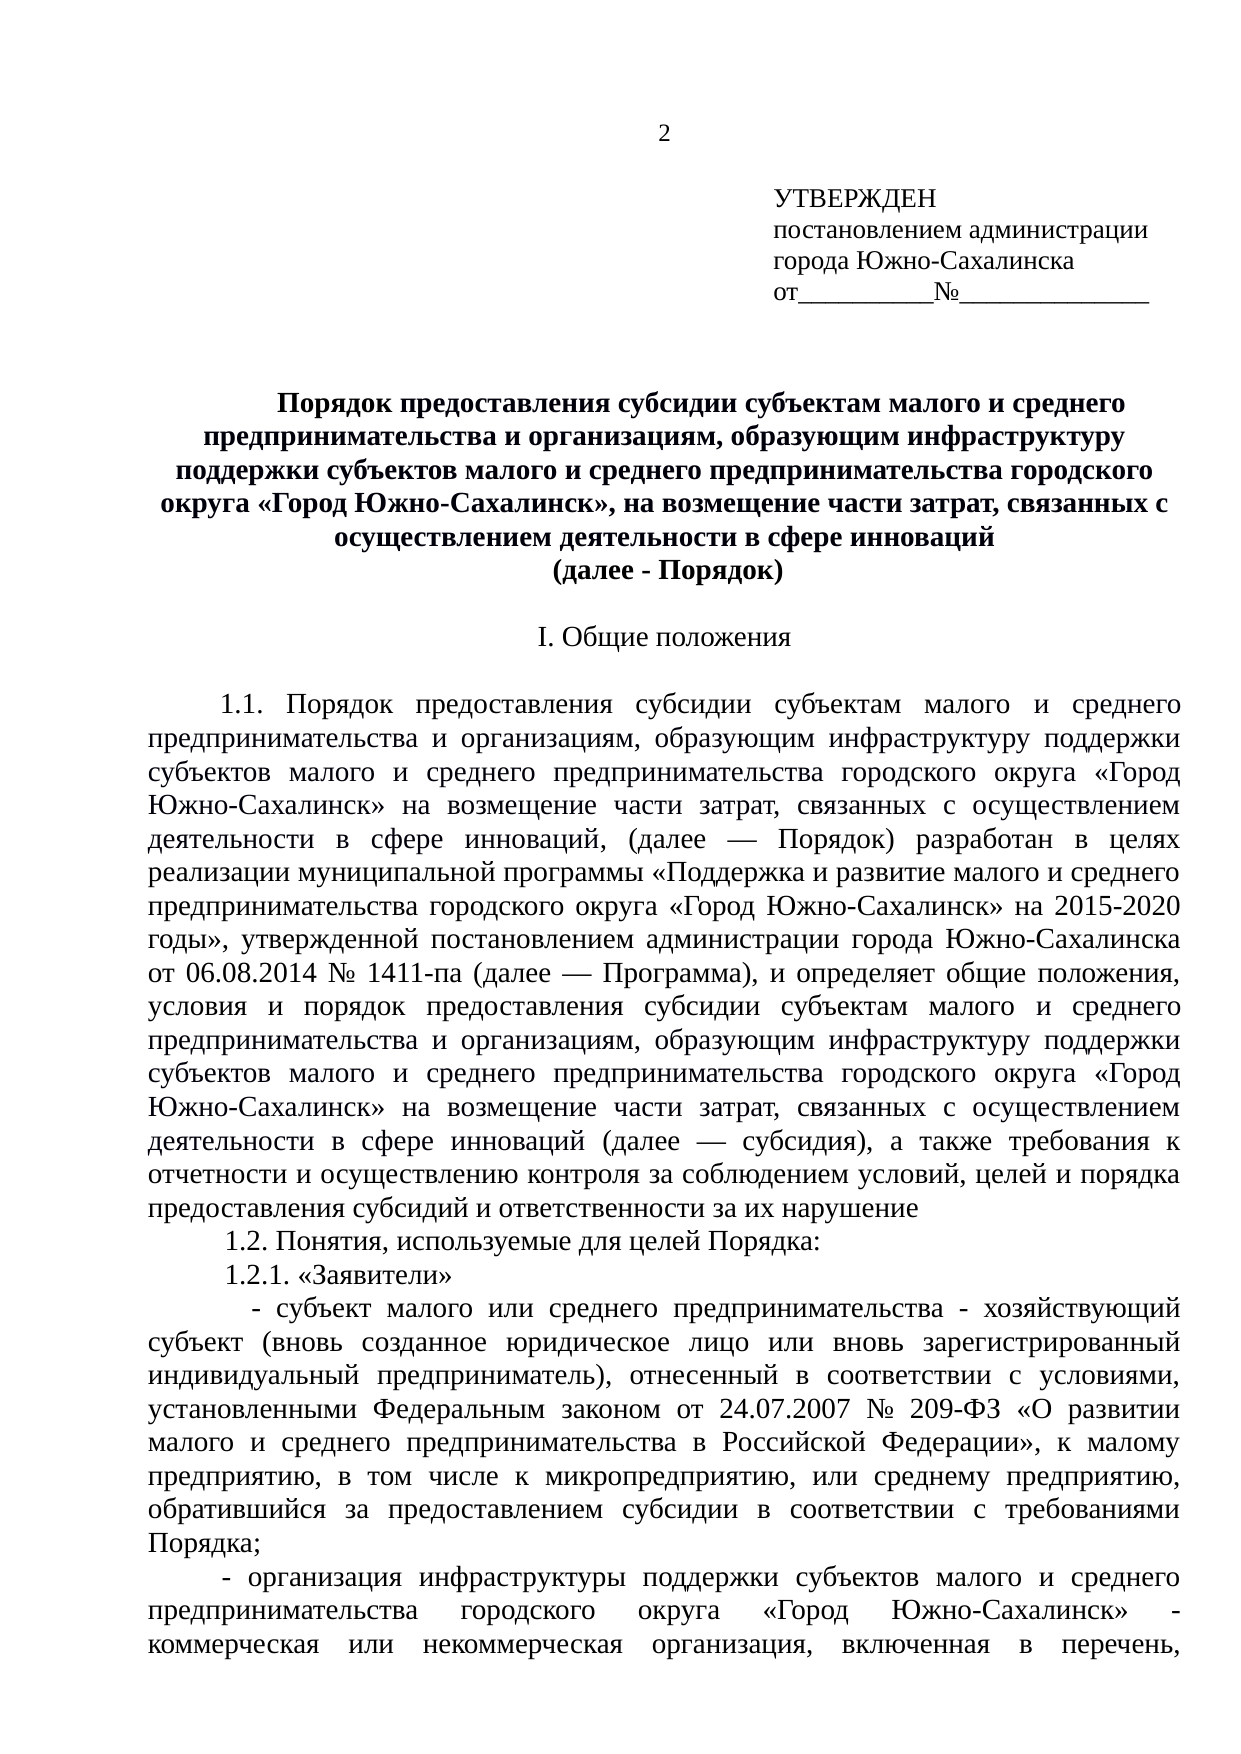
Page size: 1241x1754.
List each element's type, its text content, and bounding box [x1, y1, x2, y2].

table_header [148, 176, 767, 318]
text 1.2. Понятия, используемые для целей Порядка: [148, 1223, 1181, 1257]
text 1.2.1. «Заявители» [148, 1257, 1181, 1290]
text 1.1. Порядок предоставления субсидии субъектам малого и среднего предпринимательства и организациям, образующим инфраструктуру поддержки субъектов малого и среднего предпринимательства городского округа «Город Южно-Сахалинск» на возмещение части затрат, связанных с осуществлением деятельности в сфере инноваций, (далее — Порядок) разработан в целях реализации муниципальной программы «Поддержка и развитие малого и среднего предпринимательства городского округа «Город Южно-Сахалинск» на 2015-2020 годы», утвержденной постановлением администрации города Южно-Сахалинска от 06.08.2014 № 1411-па (далее — Программа), и определяет общие положения, условия и порядок предоставления субсидии субъектам малого и среднего предпринимательства и организациям, образующим инфраструктуру поддержки субъектов малого и среднего предпринимательства городского округа «Город Южно-Сахалинск» на возмещение части затрат, связанных с осуществлением деятельности в сфере инноваций (далее — субсидия), а также требования к отчетности и осуществлению контроля за соблюдением условий, целей и порядка предоставления субсидий и ответственности за их нарушение [148, 687, 1181, 1223]
table_header УТВЕРЖДЕН постановлением администрации города Южно-Сахалинска от__________№______________ [767, 176, 1181, 318]
text - субъект малого или среднего предпринимательства - хозяйствующий субъект (вновь созданное юридическое лицо или вновь зарегистрированный индивидуальный предприниматель), отнесенный в соответствии с условиями, установленными Федеральным законом от 24.07.2007 № 209-ФЗ «О развитии малого и среднего предпринимательства в Российской Федерации», к малому предприятию, в том числе к микропредприятию, или среднему предприятию, обратившийся за предоставлением субсидии в соответствии с требованиями Порядка; [148, 1290, 1181, 1559]
text Порядок предоставления субсидии субъектам малого и среднего предпринимательства и организациям, образующим инфраструктуру поддержки субъектов малого и среднего предпринимательства городского округа «Город Южно-Сахалинск», на возмещение части затрат, связанных с осуществлением деятельности в сфере инноваций [148, 385, 1181, 552]
text - организация инфраструктуры поддержки субъектов малого и среднего предпринимательства городского округа «Город Южно-Сахалинск» - коммерческая или некоммерческая организация, включенная в перечень, [148, 1559, 1181, 1659]
text I. Общие положения [148, 619, 1181, 653]
title (далее - Порядок) [148, 552, 1181, 586]
